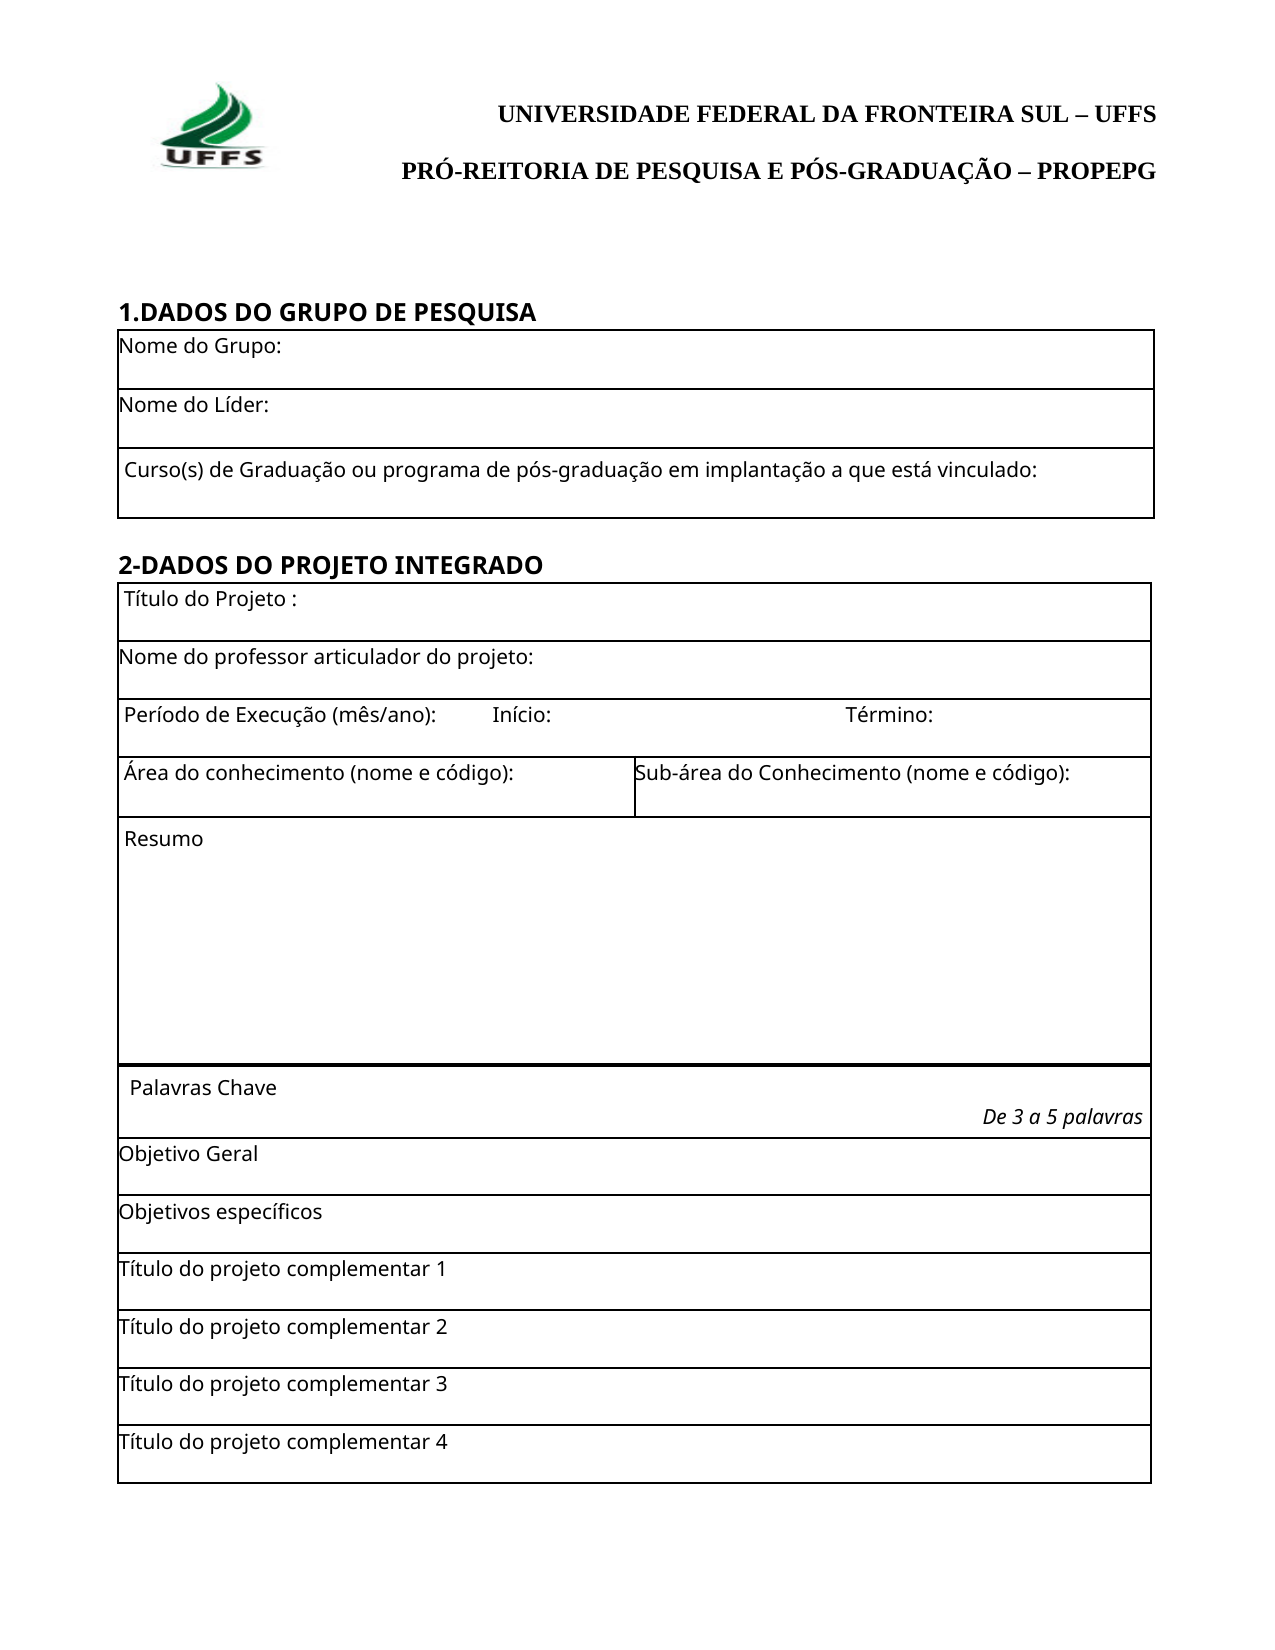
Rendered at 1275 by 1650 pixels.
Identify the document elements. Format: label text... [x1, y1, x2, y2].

table_header [119, 185, 1155, 226]
table_cell Título do projeto complementar 3 [119, 1369, 1150, 1424]
text 2-DADOS DO PROJETO INTEGRADO [118, 548, 1157, 582]
table_cell Sub-área do Conhecimento (nome e código): [636, 758, 1150, 816]
table_cell Objetivos específicos [119, 1196, 1150, 1252]
table_cell Período de Execução (mês/ano): [119, 700, 487, 756]
table_cell Título do projeto complementar 2 [119, 1311, 1150, 1367]
table_cell Resumo [119, 818, 1150, 1063]
table_cell Nome do Líder: [119, 390, 1153, 447]
table_cell Curso(s) de Graduação ou programa de pós-graduação em implantação a que está vinculado: [119, 449, 1153, 517]
table_header Nome do Grupo: [119, 331, 1153, 388]
table_cell Nome do professor articulador do projeto: [119, 642, 1150, 698]
table_header Palavras Chave De 3 a 5 palavras [119, 1067, 1150, 1137]
table_cell Início: [487, 700, 840, 756]
table_cell Título do projeto complementar 4 [119, 1426, 1150, 1482]
table_cell Área do conhecimento (nome e código): [119, 758, 634, 816]
picture [135, 81, 293, 172]
table_header Título do Projeto : [119, 584, 1150, 640]
table_cell Término: [840, 700, 1150, 756]
table_cell Título do projeto complementar 1 [119, 1254, 1150, 1309]
table_cell Objetivo Geral [119, 1139, 1150, 1194]
text 1.DADOS DO GRUPO DE PESQUISA [118, 295, 1157, 329]
